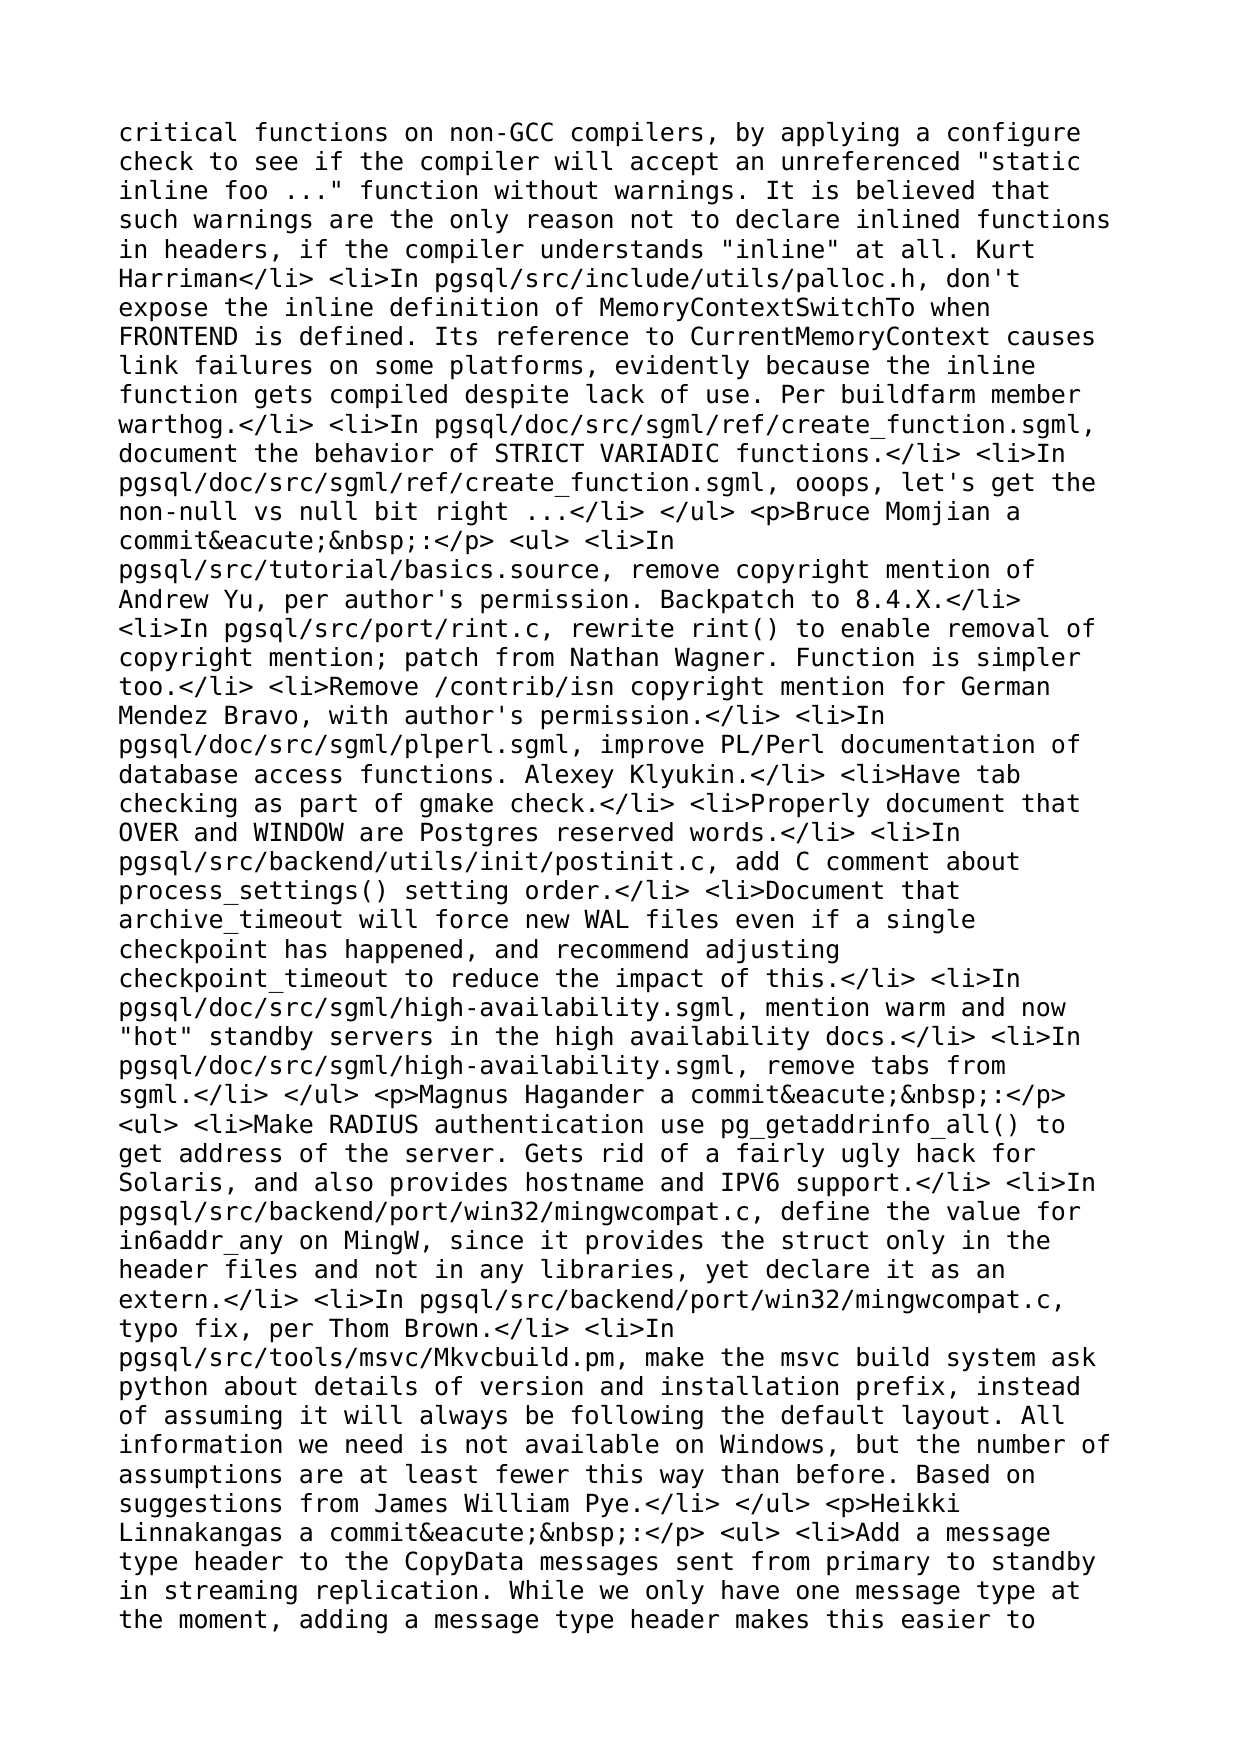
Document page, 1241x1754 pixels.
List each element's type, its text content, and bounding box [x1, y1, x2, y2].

text critical functions on non-GCC compilers, by applying a configure check to see if the compiler will accept an unreferenced "static inline foo ..." function without warnings. It is believed that such warnings are the only reason not to declare inlined functions in headers, if the compiler understands "inline" at all. Kurt Harriman</li> <li>In pgsql/src/include/utils/palloc.h, don't expose the inline definition of MemoryContextSwitchTo when FRONTEND is defined. Its reference to CurrentMemoryContext causes link failures on some platforms, evidently because the inline function gets compiled despite lack of use. Per buildfarm member warthog.</li> <li>In pgsql/doc/src/sgml/ref/create_function.sgml, document the behavior of STRICT VARIADIC functions.</li> <li>In pgsql/doc/src/sgml/ref/create_function.sgml, ooops, let's get the non-null vs null bit right ...</li> </ul> <p>Bruce Momjian a commit&eacute;&nbsp;:</p> <ul> <li>In pgsql/src/tutorial/basics.source, remove copyright mention of Andrew Yu, per author's permission. Backpatch to 8.4.X.</li> <li>In pgsql/src/port/rint.c, rewrite rint() to enable removal of copyright mention; patch from Nathan Wagner. Function is simpler too.</li> <li>Remove /contrib/isn copyright mention for German Mendez Bravo, with author's permission.</li> <li>In pgsql/doc/src/sgml/plperl.sgml, improve PL/Perl documentation of database access functions. Alexey Klyukin.</li> <li>Have tab checking as part of gmake check.</li> <li>Properly document that OVER and WINDOW are Postgres reserved words.</li> <li>In pgsql/src/backend/utils/init/postinit.c, add C comment about process_settings() setting order.</li> <li>Document that archive_timeout will force new WAL files even if a single checkpoint has happened, and recommend adjusting checkpoint_timeout to reduce the impact of this.</li> <li>In pgsql/doc/src/sgml/high-availability.sgml, mention warm and now "hot" standby servers in the high availability docs.</li> <li>In pgsql/doc/src/sgml/high-availability.sgml, remove tabs from sgml.</li> </ul> <p>Magnus Hagander a commit&eacute;&nbsp;:</p> <ul> <li>Make RADIUS authentication use pg_getaddrinfo_all() to get address of the server. Gets rid of a fairly ugly hack for Solaris, and also provides hostname and IPV6 support.</li> <li>In pgsql/src/backend/port/win32/mingwcompat.c, define the value for in6addr_any on MingW, since it provides the struct only in the header files and not in any libraries, yet declare it as an extern.</li> <li>In pgsql/src/backend/port/win32/mingwcompat.c, typo fix, per Thom Brown.</li> <li>In pgsql/src/tools/msvc/Mkvcbuild.pm, make the msvc build system ask python about details of version and installation prefix, instead of assuming it will always be following the default layout. All information we need is not available on Windows, but the number of assumptions are at least fewer this way than before. Based on suggestions from James William Pye.</li> </ul> <p>Heikki Linnakangas a commit&eacute;&nbsp;:</p> <ul> <li>Add a message type header to the CopyData messages sent from primary to standby in streaming replication. While we only have one message type at the moment, adding a message type header makes this easier to [118, 118, 1122, 1635]
